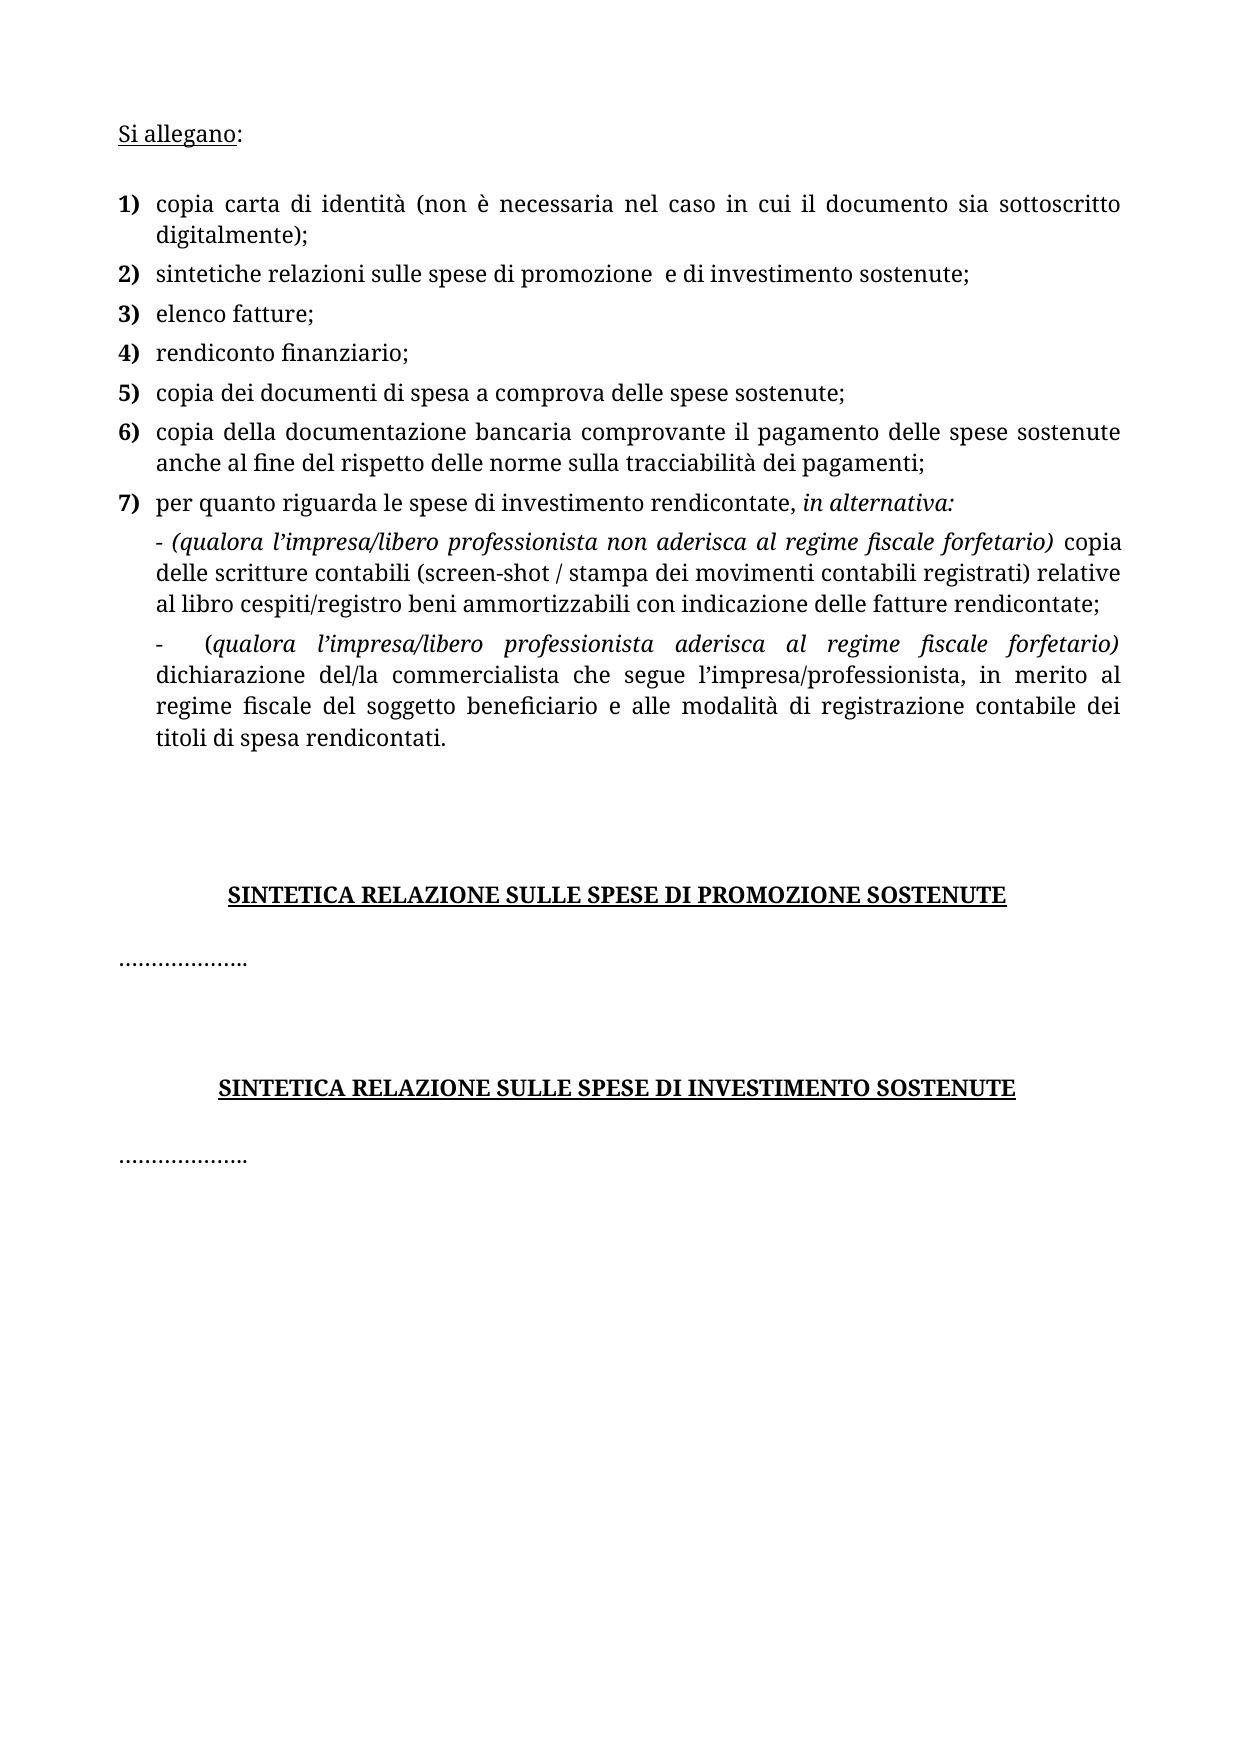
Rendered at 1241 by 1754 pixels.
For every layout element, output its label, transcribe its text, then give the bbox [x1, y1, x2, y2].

list rendiconto finanziario; [118, 337, 1122, 368]
list - (qualora l’impresa/libero professionista non aderisca al regime fiscale forfetario) copia delle scritture contabili (screen-shot / stampa dei movimenti contabili registrati) relative al libro cespiti/registro beni ammortizzabili con indicazione delle fatture rendicontate; [118, 526, 1122, 619]
text ……………….. [118, 941, 1122, 973]
list copia della documentazione bancaria comprovante il pagamento delle spese sostenute anche al fine del rispetto delle norme sulla tracciabilità dei pagamenti; [118, 416, 1122, 478]
list SINTETICA RELAZIONE SULLE SPESE DI PROMOZIONE SOSTENUTE [118, 879, 1122, 910]
list copia dei documenti di spesa a comprova delle spese sostenute; [118, 376, 1122, 408]
list SINTETICA RELAZIONE SULLE SPESE DI INVESTIMENTO SOSTENUTE [118, 1072, 1122, 1103]
list elenco fatture; [118, 298, 1122, 329]
list sintetiche relazioni sulle spese di promozione e di investimento sostenute; [118, 258, 1122, 289]
text ……………….. [118, 1139, 1122, 1170]
list copia carta di identità (non è necessaria nel caso in cui il documento sia sottoscritto digitalmente); [118, 188, 1122, 250]
list per quanto riguarda le spese di investimento rendicontate, in alternativa: [118, 486, 1122, 518]
list - (qualora l’impresa/libero professionista aderisca al regime fiscale forfetario) dichiarazione del/la commercialista che segue l’impresa/professionista, in merito al regime fiscale del soggetto beneficiario e alle modalità di registrazione contabile dei titoli di spesa rendicontati. [118, 628, 1122, 753]
text Si allegano: [118, 118, 1122, 149]
